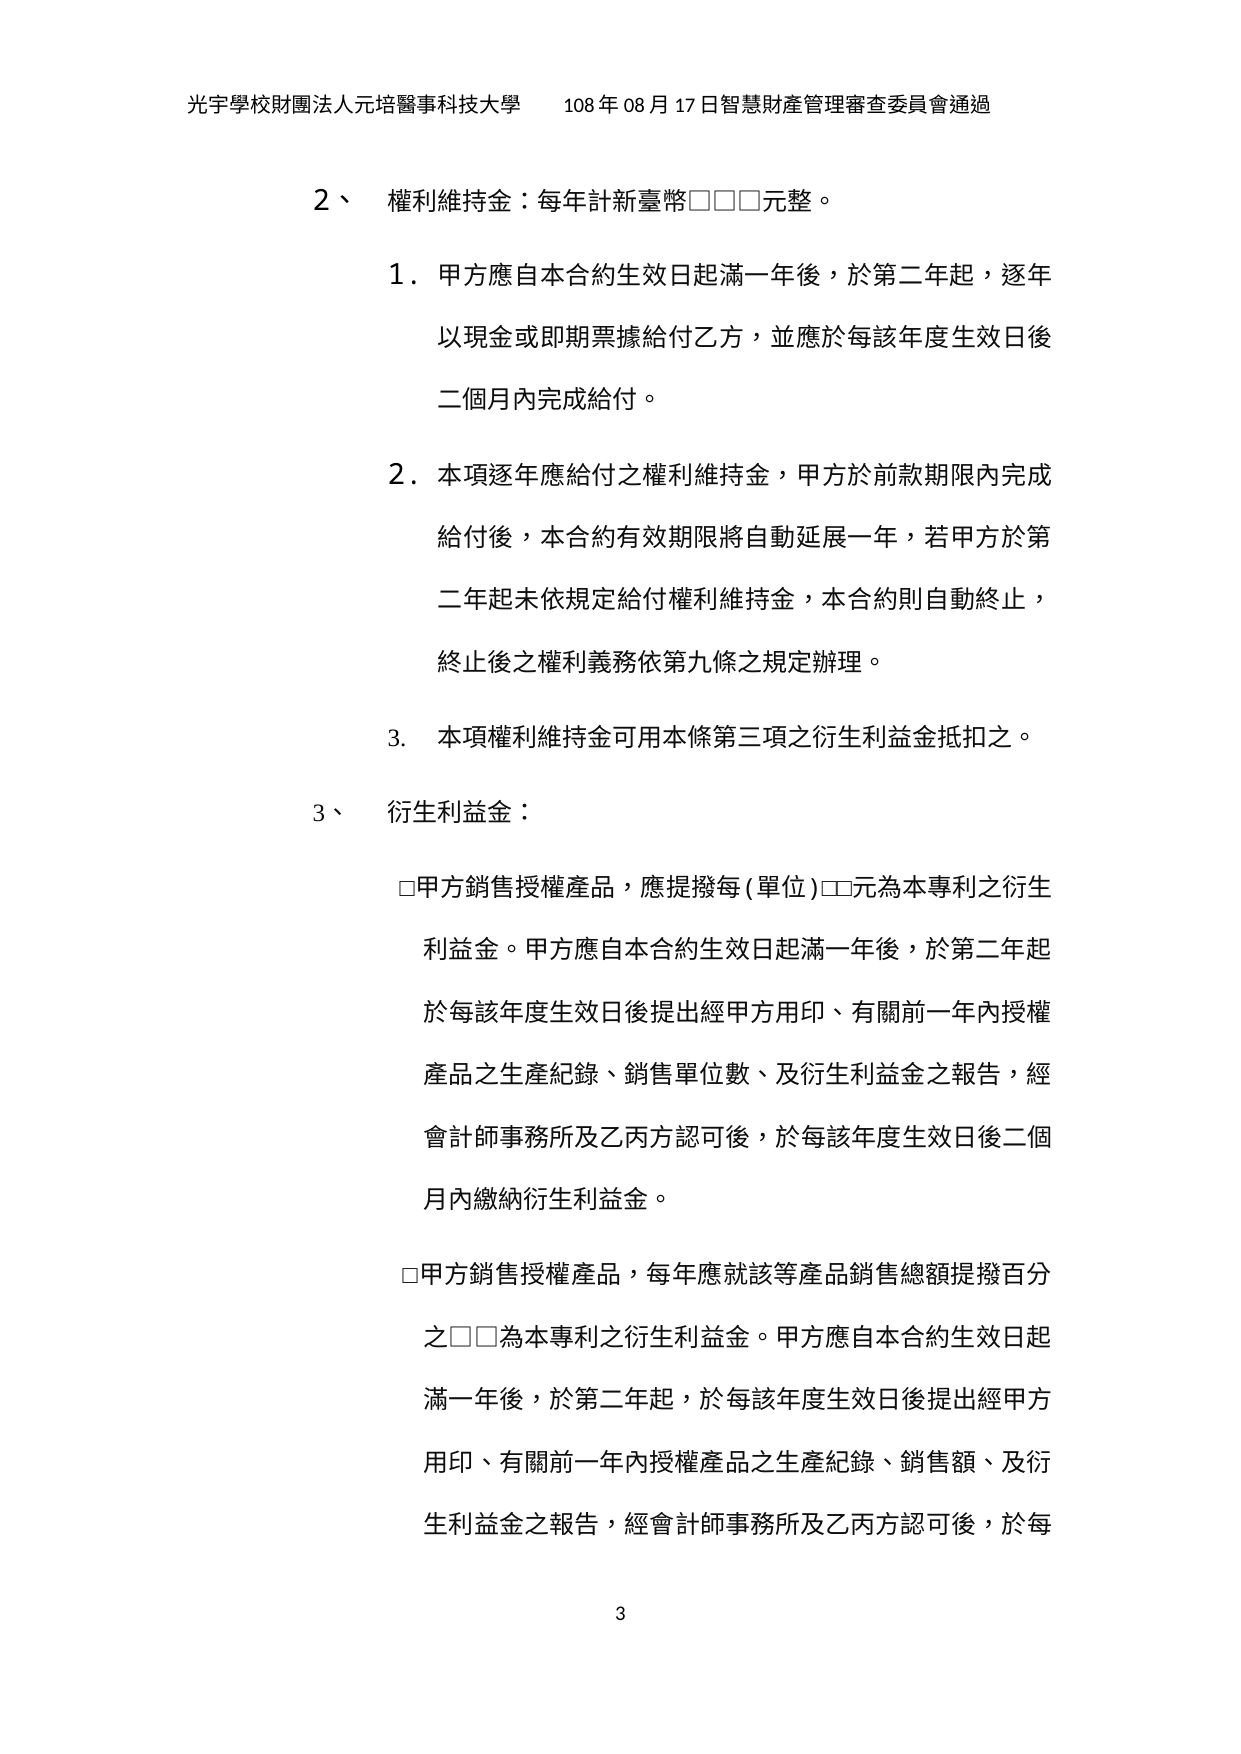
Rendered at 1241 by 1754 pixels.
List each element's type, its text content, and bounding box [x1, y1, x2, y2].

text □甲方銷售授權產品，應提撥每(單位)□□元為本專利之衍生利益金。甲方應自本合約生效日起滿一年後，於第二年起，於每該年度生效日後提出經甲方用印、有關前一年內授權產品之生產紀錄、銷售單位數、及衍生利益金之報告，經會計師事務所及乙丙方認可後，於每該年度生效日後二個月內繳納衍生利益金。 [158, 844, 187, 1219]
text □甲方銷售授權產品，每年應就該等產品銷售總額提撥百分之□□為本專利之衍生利益金。甲方應自本合約生效日起滿一年後，於第二年起，於每該年度生效日後提出經甲方用印、有關前一年內授權產品之生產紀錄、銷售額、及衍生利益金之報告，經會計師事務所及乙丙方認可後，於每 [158, 1231, 1053, 1544]
list 權利維持金：每年計新臺幣□□□元整。 [312, 156, 1053, 219]
list 甲方應自本合約生效日起滿一年後，於第二年起，逐年以現金或即期票據給付乙方，並應於每該年度生效日後二個月內完成給付。 [387, 231, 1053, 385]
